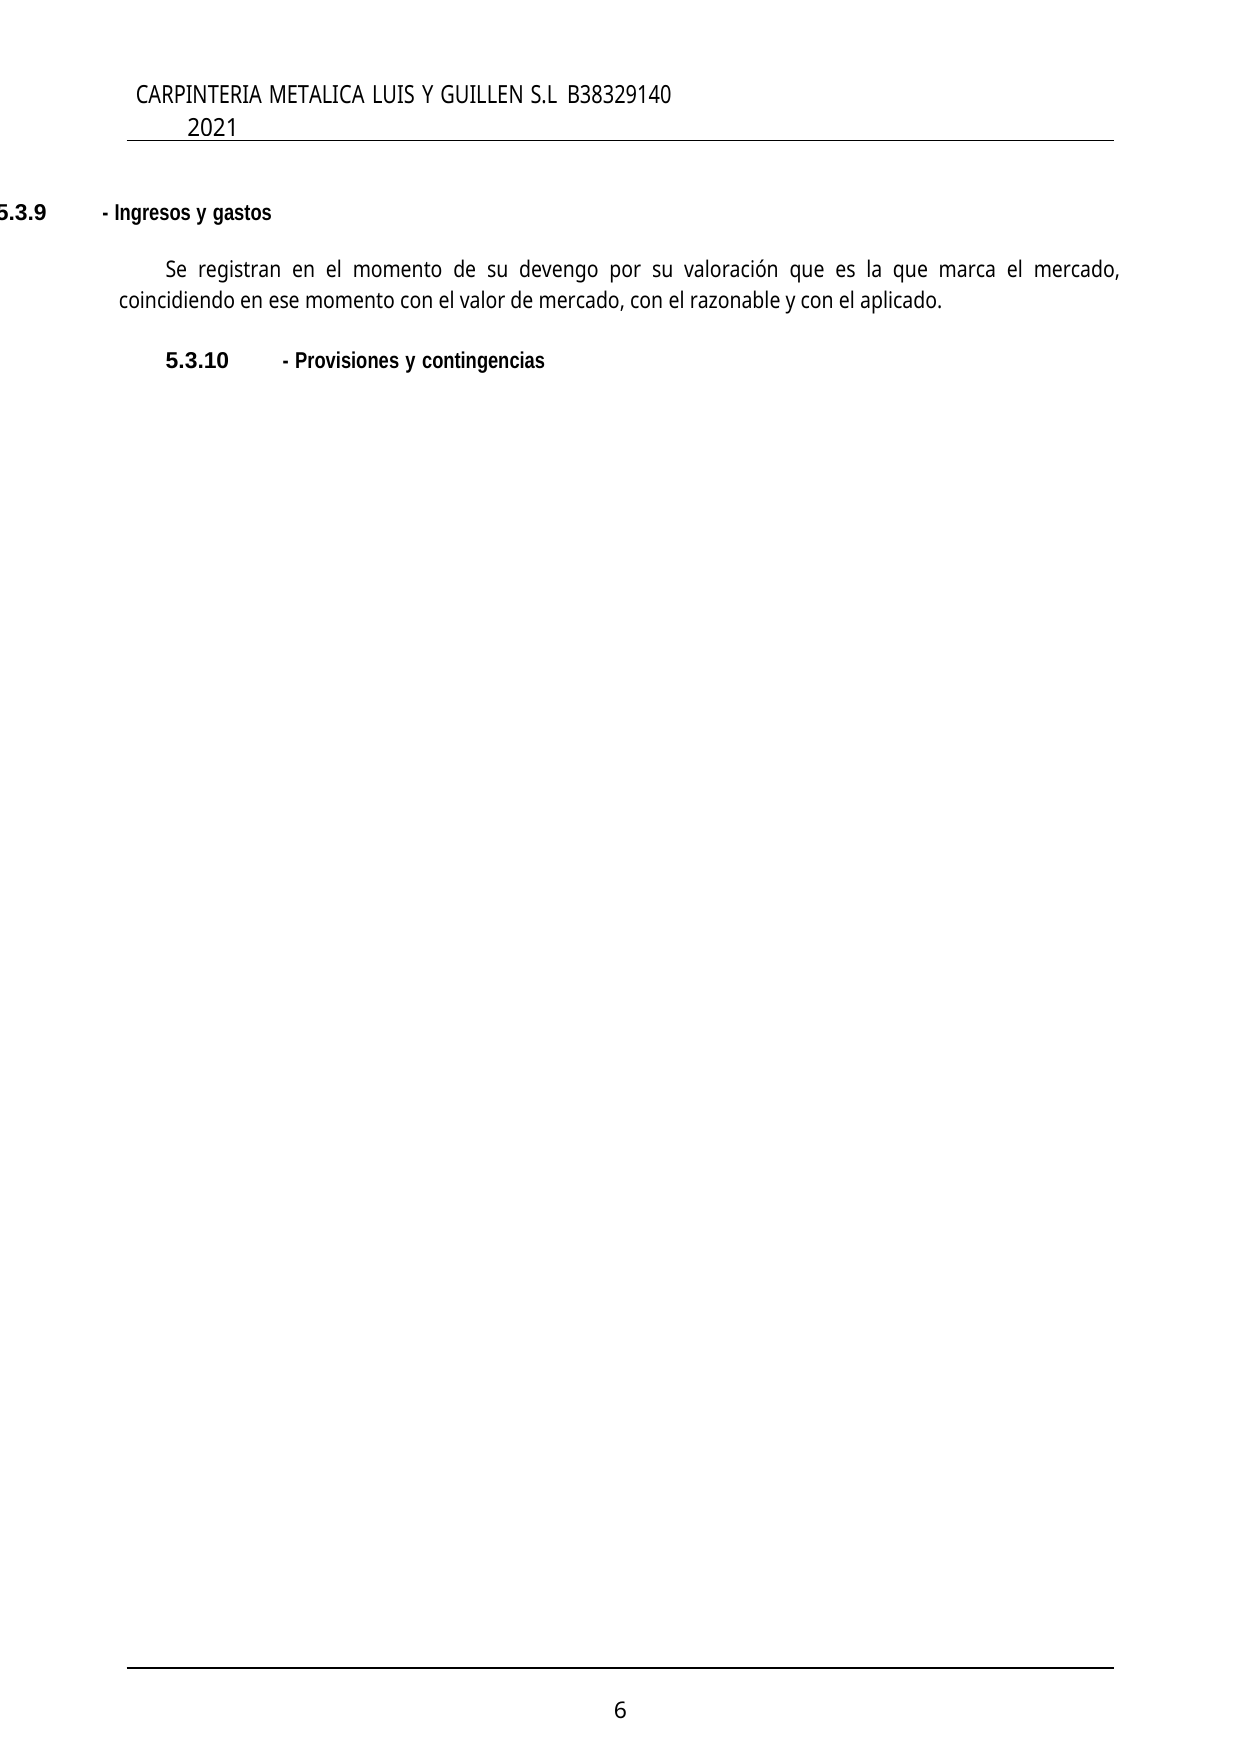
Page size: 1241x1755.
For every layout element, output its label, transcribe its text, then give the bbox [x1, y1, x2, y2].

list - Ingresos y gastos [0, 199, 1216, 225]
text Se registran en el momento de su devengo por su valoración que es la que marca el mercado, coincidiendo en ese momento con el valor de mercado, con el razonable y con el aplicado. [119, 252, 1121, 315]
list - Provisiones y contingencias [165, 347, 1216, 373]
